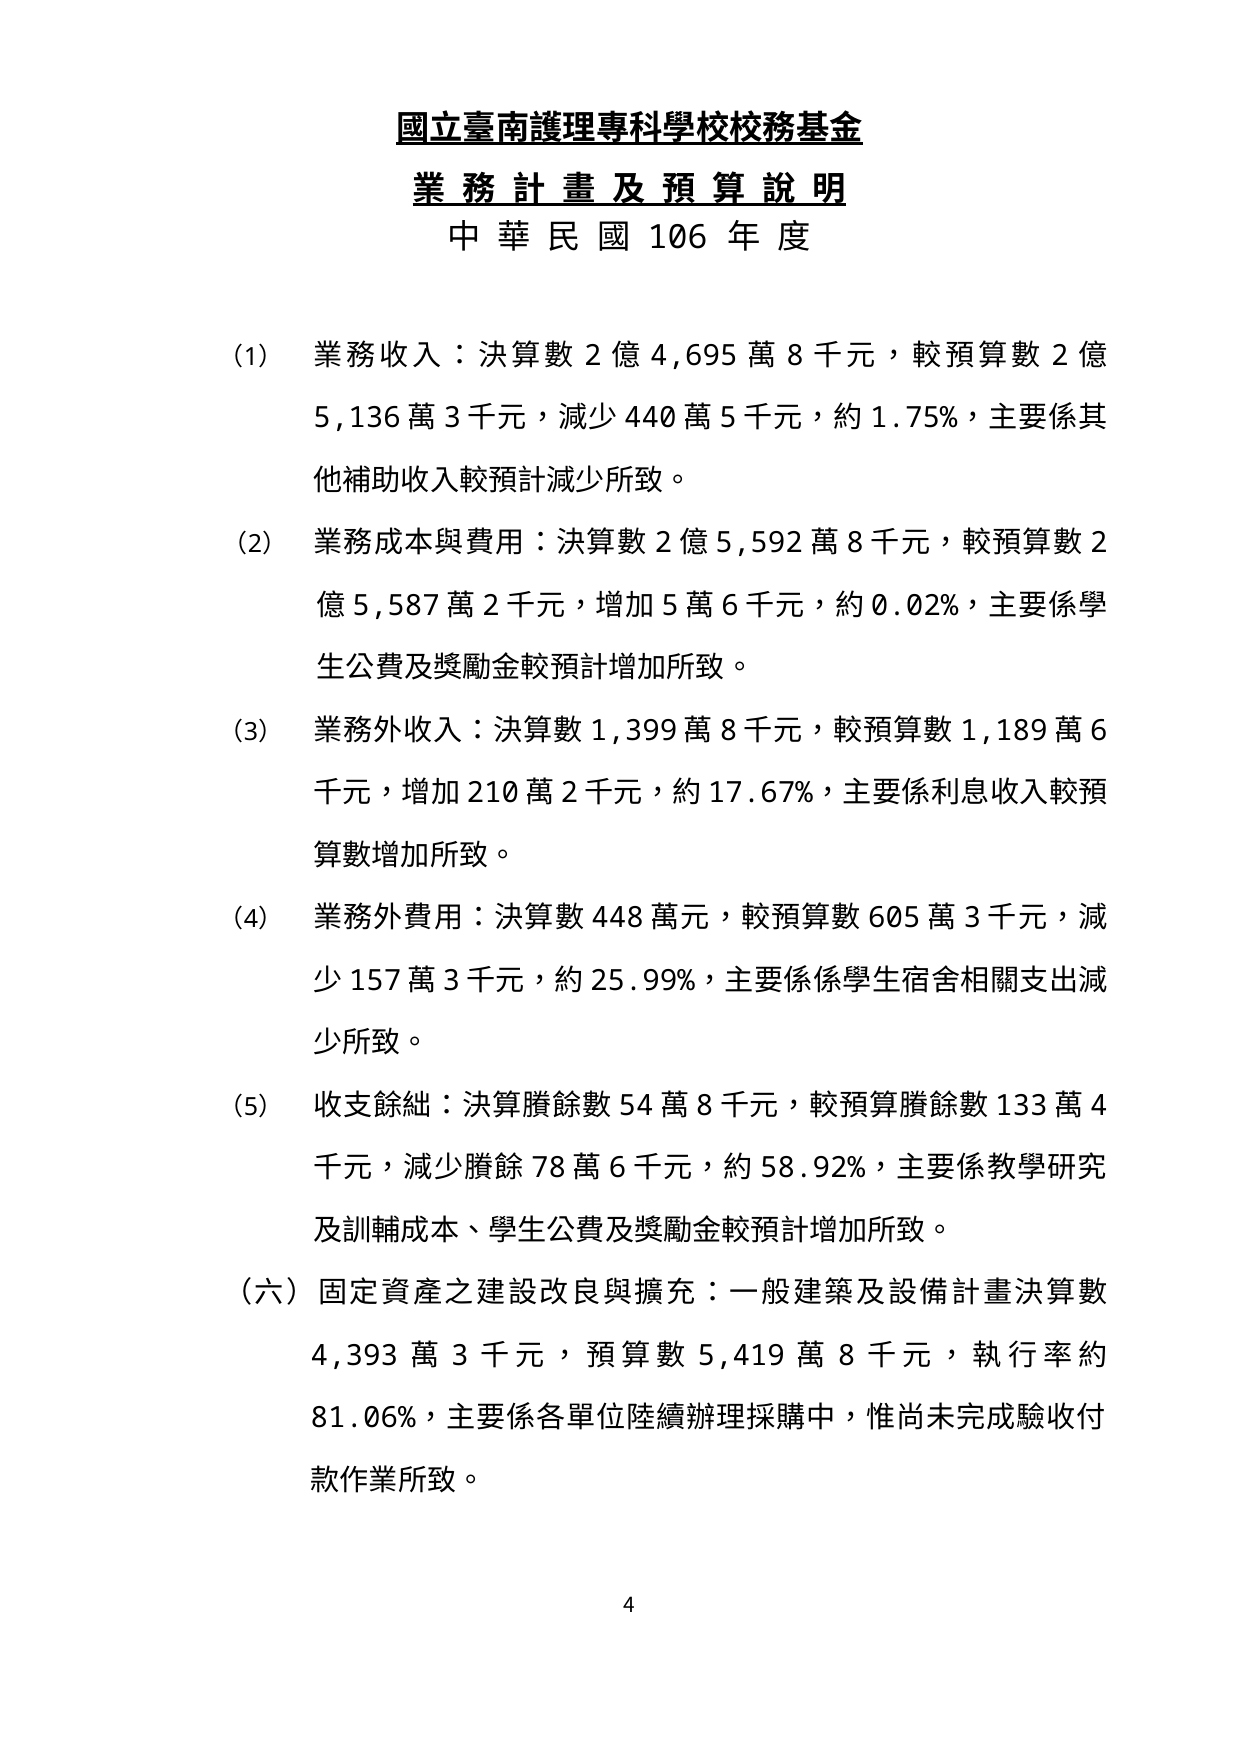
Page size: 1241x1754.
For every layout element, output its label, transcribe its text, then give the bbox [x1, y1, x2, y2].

list 收支餘絀：決算賸餘數54萬8千元，較預算賸餘數133萬4千元，減少賸餘78萬6千元，約58.92%，主要係教學研究及訓輔成本、學生公費及獎勵金較預計增加所致。 [218, 1061, 1108, 1248]
list 業務收入：決算數2億4,695萬8千元，較預算數2億5,136萬3千元，減少440萬5千元，約1.75%，主要係其他補助收入較預計減少所致。 [218, 311, 1108, 498]
list 業務外收入：決算數1,399萬8千元，較預算數1,189萬6千元，增加210萬2千元，約17.67%，主要係利息收入較預算數增加所致。 [218, 686, 1108, 873]
list 業務外費用：決算數448萬元，較預算數605萬3千元，減少157萬3千元，約25.99%，主要係係學生宿舍相關支出減少所致。 [218, 873, 1108, 1061]
list 業務成本與費用：決算數2億5,592萬8千元，較預算數2億5,587萬2千元，增加5萬6千元，約0.02%，主要係學生公費及獎勵金較預計增加所致。 [223, 498, 1108, 686]
text （六）固定資產之建設改良與擴充：一般建築及設備計畫決算數4,393萬3千元，預算數5,419萬8千元，執行率約81.06%，主要係各單位陸續辦理採購中，惟尚未完成驗收付款作業所致。 [223, 1248, 1108, 1498]
